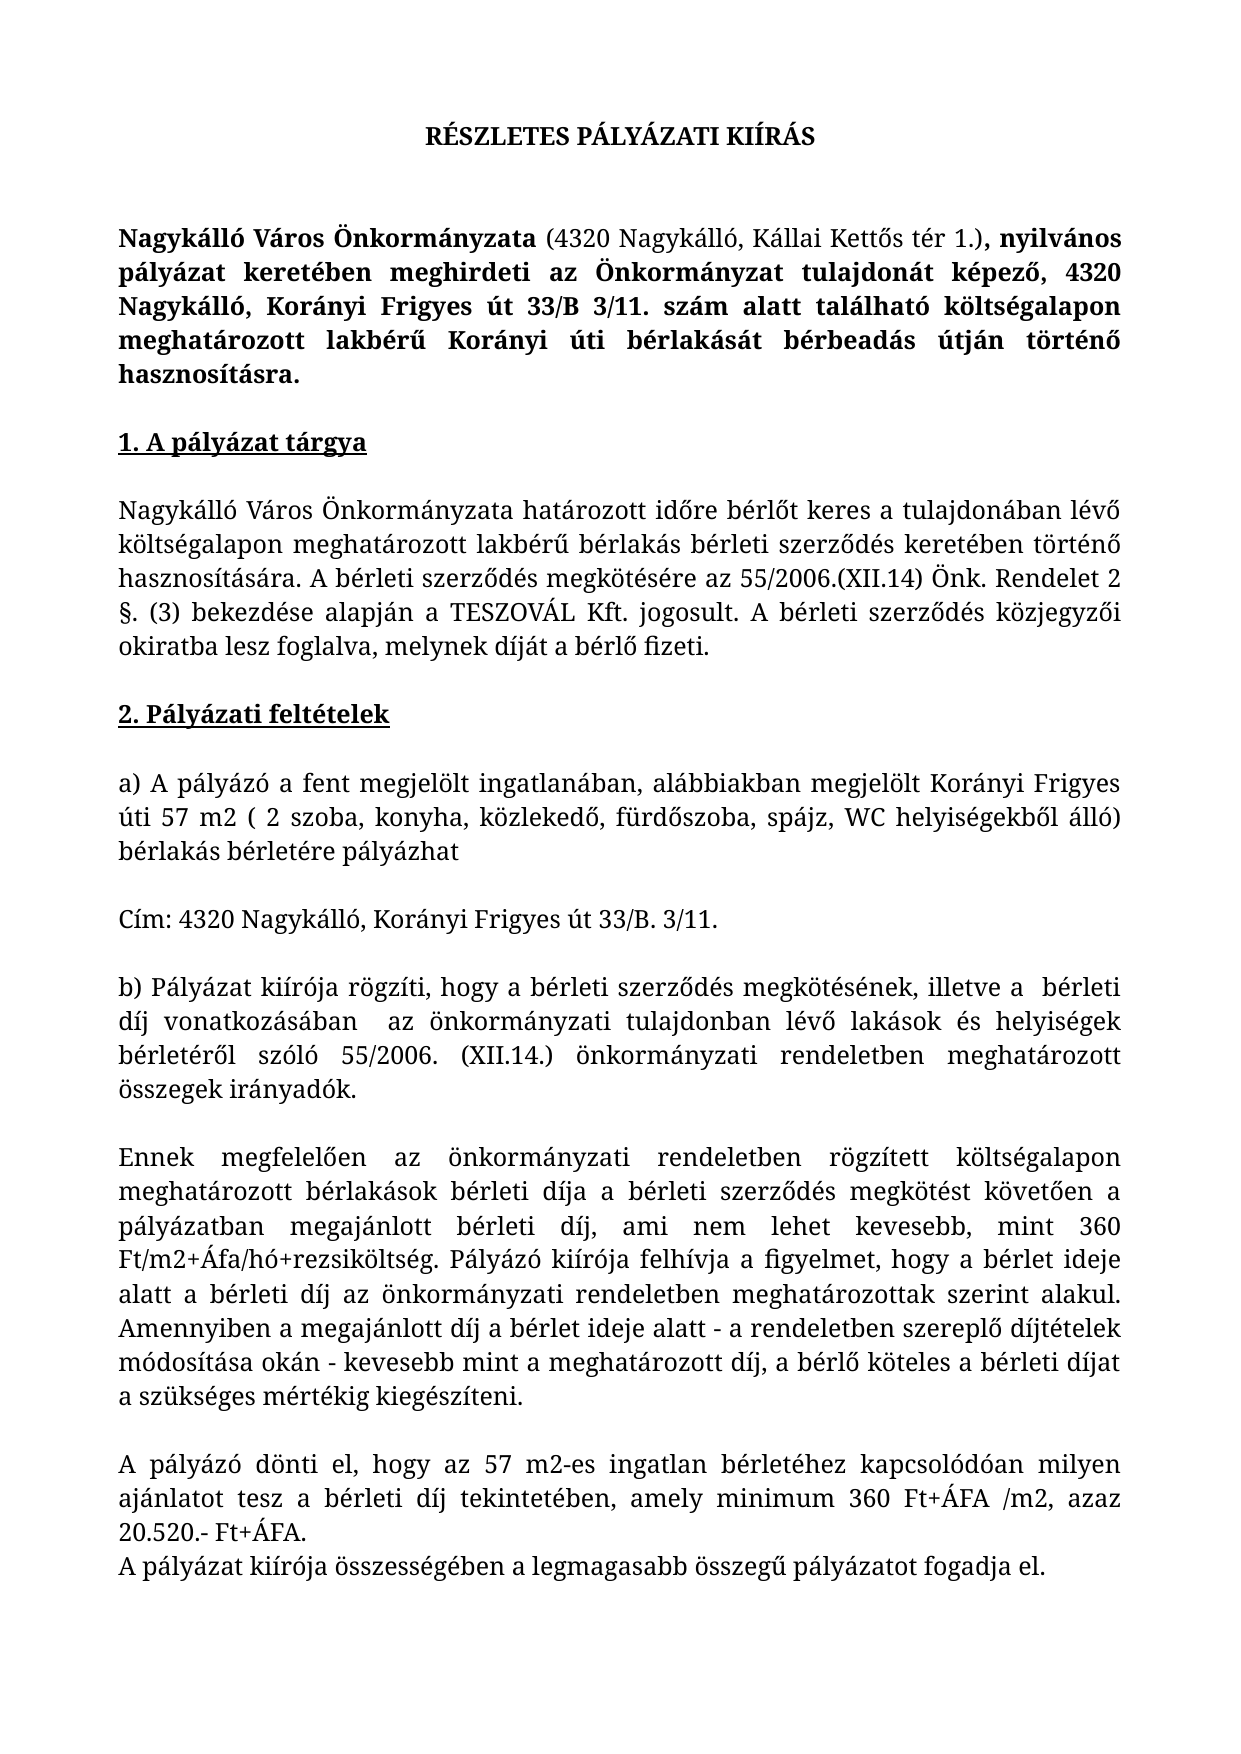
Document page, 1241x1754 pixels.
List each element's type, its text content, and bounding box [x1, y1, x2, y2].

text Cím: 4320 Nagykálló, Korányi Frigyes út 33/B. 3/11. [118, 902, 1122, 936]
text Ennek megfelelően az önkormányzati rendeletben rögzített költségalapon meghatározott bérlakások bérleti díja a bérleti szerződés megkötést követően a pályázatban megajánlott bérleti díj, ami nem lehet kevesebb, mint 360 Ft/m2+Áfa/hó+rezsiköltség. Pályázó kiírója felhívja a figyelmet, hogy a bérlet ideje alatt a bérleti díj az önkormányzati rendeletben meghatározottak szerint alakul. Amennyiben a megajánlott díj a bérlet ideje alatt - a rendeletben szereplő díjtételek módosítása okán - kevesebb mint a meghatározott díj, a bérlő köteles a bérleti díjat a szükséges mértékig kiegészíteni. [118, 1140, 1122, 1412]
text 2. Pályázati feltételek [118, 697, 1122, 731]
text A pályázat kiírója összességében a legmagasabb összegű pályázatot fogadja el. [118, 1549, 1122, 1583]
text RÉSZLETES PÁLYÁZATI KIÍRÁS [118, 118, 1122, 152]
text a) A pályázó a fent megjelölt ingatlanában, alábbiakban megjelölt Korányi Frigyes úti 57 m2 ( 2 szoba, konyha, közlekedő, fürdőszoba, spájz, WC helyiségekből álló) bérlakás bérletére pályázhat [118, 765, 1122, 867]
text Nagykálló Város Önkormányzata határozott időre bérlőt keres a tulajdonában lévő költségalapon meghatározott lakbérű bérlakás bérleti szerződés keretében történő hasznosítására. A bérleti szerződés megkötésére az 55/2006.(XII.14) Önk. Rendelet 2 §. (3) bekezdése alapján a TESZOVÁL Kft. jogosult. A bérleti szerződés közjegyzői okiratba lesz foglalva, melynek díját a bérlő fizeti. [118, 493, 1122, 663]
text 1. A pályázat tárgya [118, 425, 1122, 459]
text b) Pályázat kiírója rögzíti, hogy a bérleti szerződés megkötésének, illetve a bérleti díj vonatkozásában az önkormányzati tulajdonban lévő lakások és helyiségek bérletéről szóló 55/2006. (XII.14.) önkormányzati rendeletben meghatározott összegek irányadók. [118, 970, 1122, 1106]
text Nagykálló Város Önkormányzata (4320 Nagykálló, Kállai Kettős tér 1.), nyilvános pályázat keretében meghirdeti az Önkormányzat tulajdonát képező, 4320 Nagykálló, Korányi Frigyes út 33/B 3/11. szám alatt található költségalapon meghatározott lakbérű Korányi úti bérlakását bérbeadás útján történő hasznosításra. [118, 220, 1122, 391]
text A pályázó dönti el, hogy az 57 m2-es ingatlan bérletéhez kapcsolódóan milyen ajánlatot tesz a bérleti díj tekintetében, amely minimum 360 Ft+ÁFA /m2, azaz 20.520.- Ft+ÁFA. [118, 1447, 1122, 1549]
